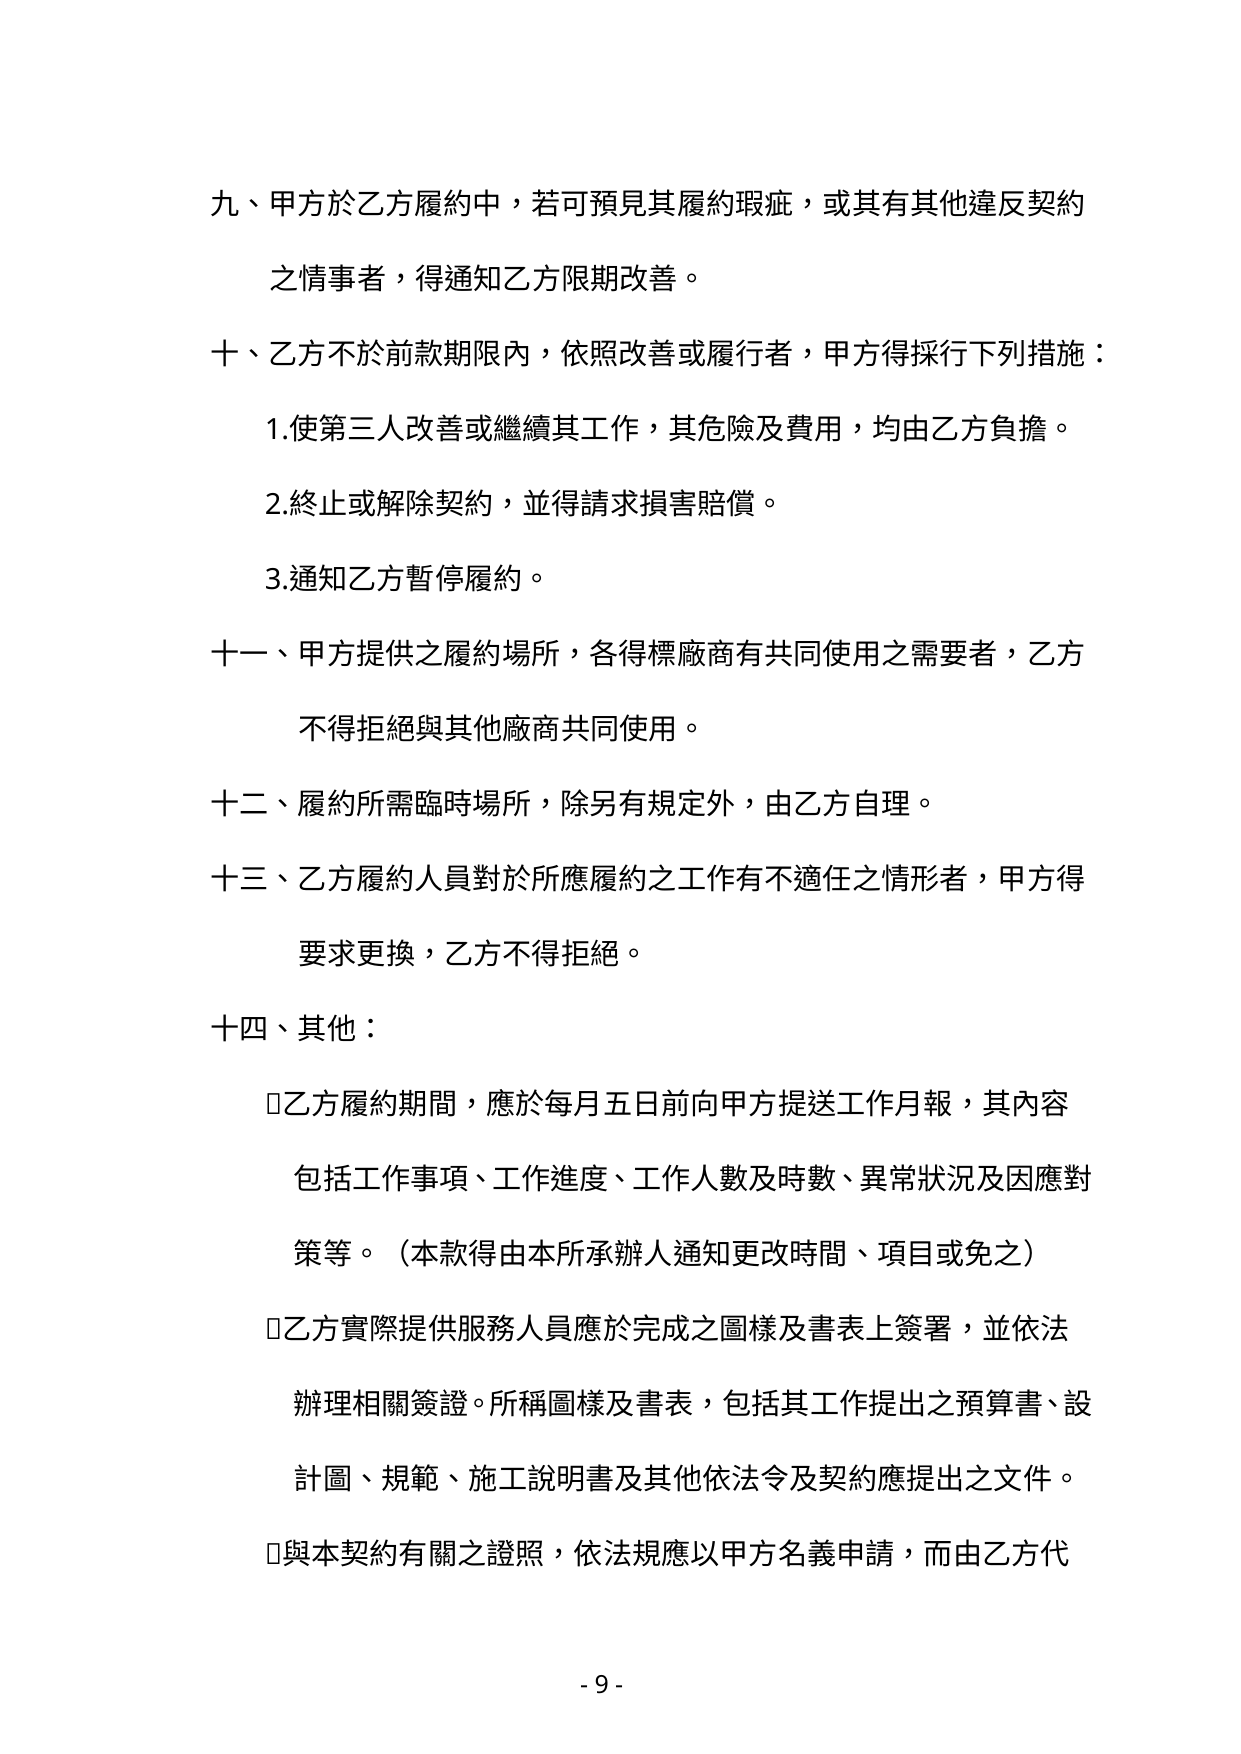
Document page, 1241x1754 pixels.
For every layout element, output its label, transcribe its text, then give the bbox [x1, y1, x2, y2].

text 3.通知乙方暫停履約。 [264, 539, 1092, 614]
text 九、甲方於乙方履約中，若可預見其履約瑕疵，或其有其他違反契約之情事者，得通知乙方限期改善。 [210, 164, 1092, 314]
text 十三、乙方履約人員對於所應履約之工作有不適任之情形者，甲方得要求更換，乙方不得拒絕。 [210, 839, 1092, 989]
text 十、乙方不於前款期限內，依照改善或履行者，甲方得採行下列措施： [210, 314, 1092, 389]
text 1.使第三人改善或繼續其工作，其危險及費用，均由乙方負擔。 [264, 389, 1092, 464]
text 十一、甲方提供之履約場所，各得標廠商有共同使用之需要者，乙方不得拒絕與其他廠商共同使用。 [210, 614, 1092, 764]
text 十四、其他： [210, 989, 1092, 1064]
text 乙方履約期間，應於每月五日前向甲方提送工作月報，其內容包括工作事項、工作進度、工作人數及時數、異常狀況及因應對策等。（本款得由本所承辦人通知更改時間、項目或免之） [264, 1064, 1092, 1289]
text 十二、履約所需臨時場所，除另有規定外，由乙方自理。 [210, 764, 1092, 839]
text 2.終止或解除契約，並得請求損害賠償。 [264, 464, 1092, 539]
text 與本契約有關之證照，依法規應以甲方名義申請，而由乙方代 [264, 1514, 1092, 1589]
text 乙方實際提供服務人員應於完成之圖樣及書表上簽署，並依法辦理相關簽證。所稱圖樣及書表，包括其工作提出之預算書、設計圖、規範、施工說明書及其他依法令及契約應提出之文件。 [264, 1289, 1092, 1514]
